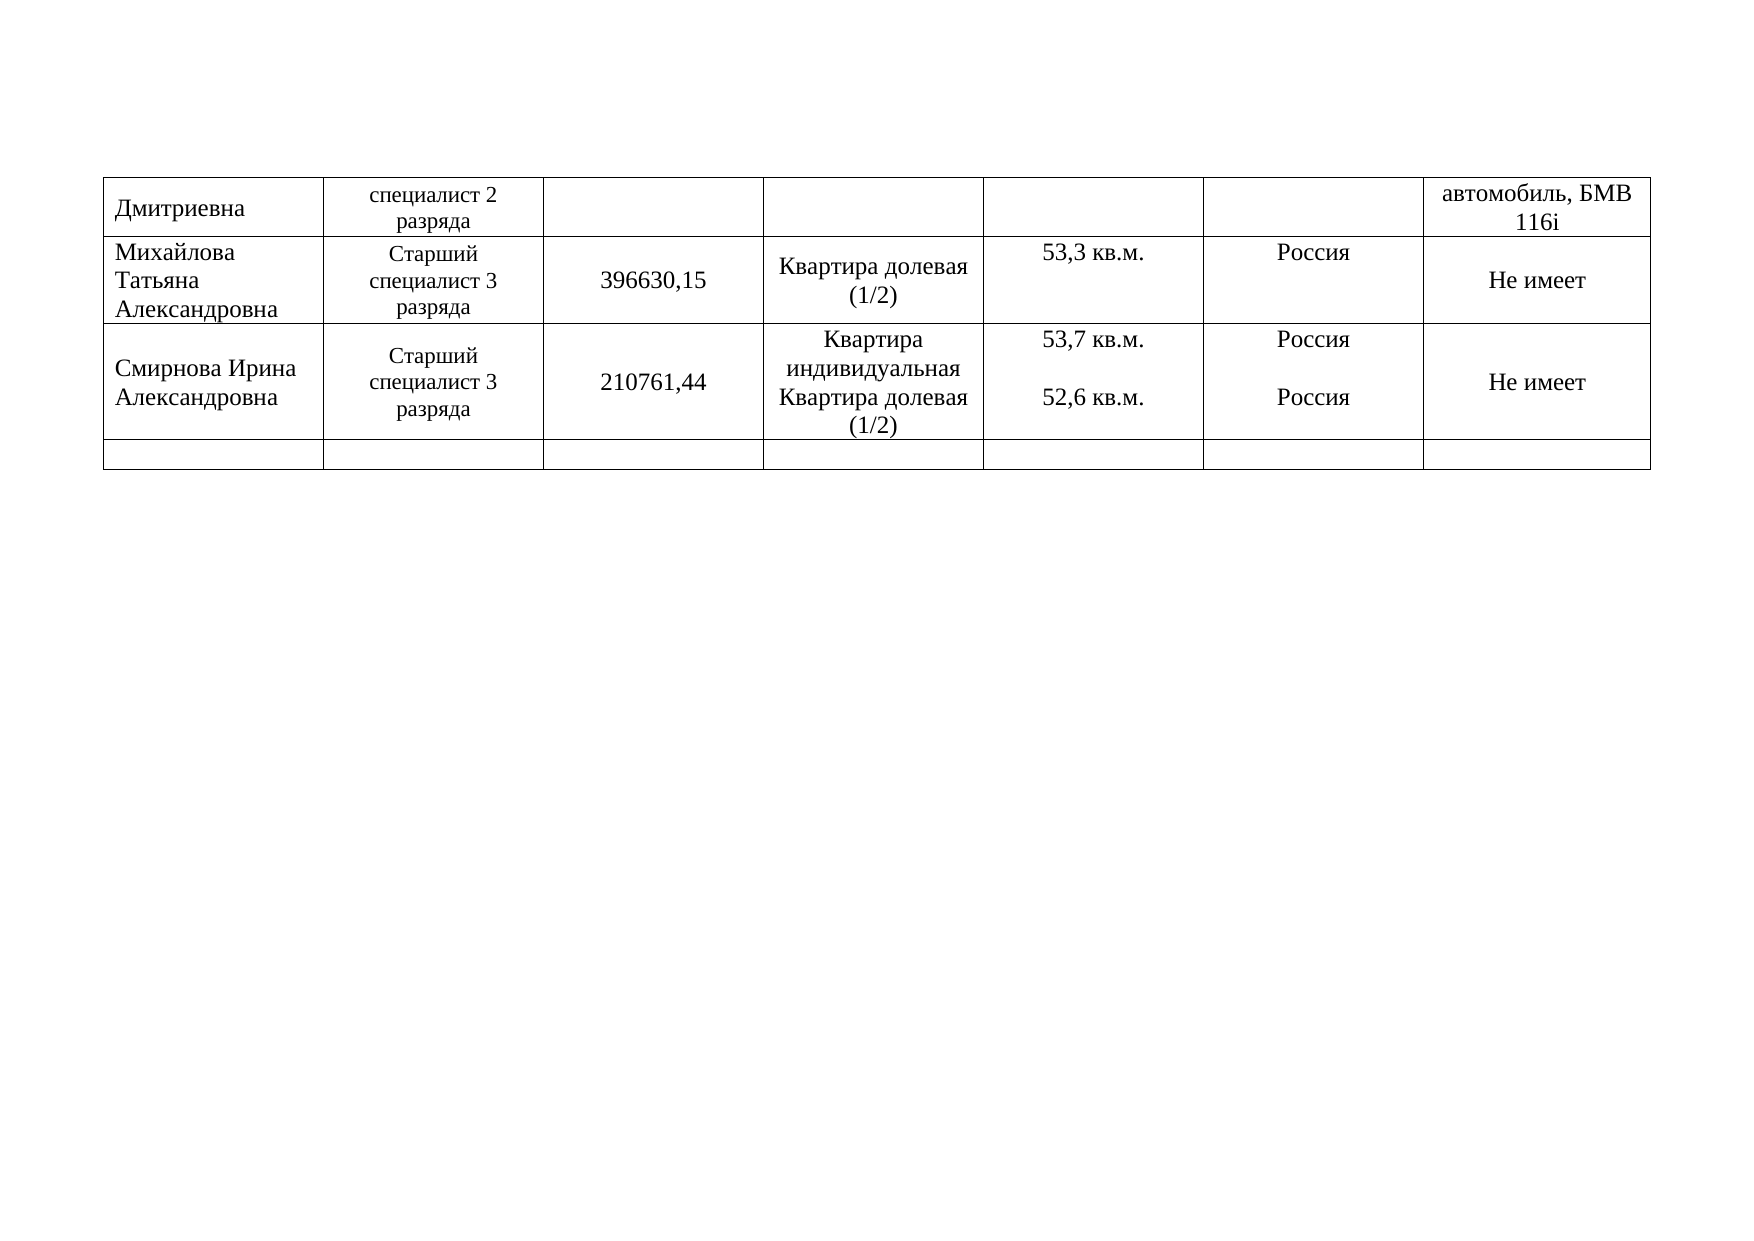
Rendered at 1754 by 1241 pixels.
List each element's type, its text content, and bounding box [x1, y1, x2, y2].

table_cell [1204, 178, 1423, 236]
table_cell 53,7 кв.м. 52,6 кв.м. [984, 324, 1203, 439]
table_cell Старший специалист 3 разряда [324, 237, 543, 323]
table_cell 53,3 кв.м. [984, 237, 1203, 323]
table_cell специалист 2 разряда [324, 178, 543, 236]
table_cell [324, 440, 543, 469]
table_cell [104, 440, 323, 469]
table_cell [984, 178, 1203, 236]
table_cell автомобиль, БМВ 116i [1424, 178, 1650, 236]
table_cell Старший специалист 3 разряда [324, 324, 543, 439]
table_cell [764, 440, 983, 469]
table_cell Квартира долевая (1/2) [764, 237, 983, 323]
table_cell [544, 440, 763, 469]
table_cell Россия [1204, 237, 1423, 323]
table_cell Смирнова Ирина Александровна [104, 324, 323, 439]
table_cell [544, 178, 763, 236]
table_cell Квартира индивидуальная Квартира долевая (1/2) [764, 324, 983, 439]
table_cell Михайлова Татьяна Александровна [104, 237, 323, 323]
table_cell [764, 178, 983, 236]
table_cell Не имеет [1424, 237, 1650, 323]
table_cell [1204, 440, 1423, 469]
table_cell Россия Россия [1204, 324, 1423, 439]
table_cell [984, 440, 1203, 469]
table_cell Не имеет [1424, 324, 1650, 439]
table_cell [1424, 440, 1650, 469]
table_cell 210761,44 [544, 324, 763, 439]
table_cell Дмитриевна [104, 178, 323, 236]
table_cell 396630,15 [544, 237, 763, 323]
